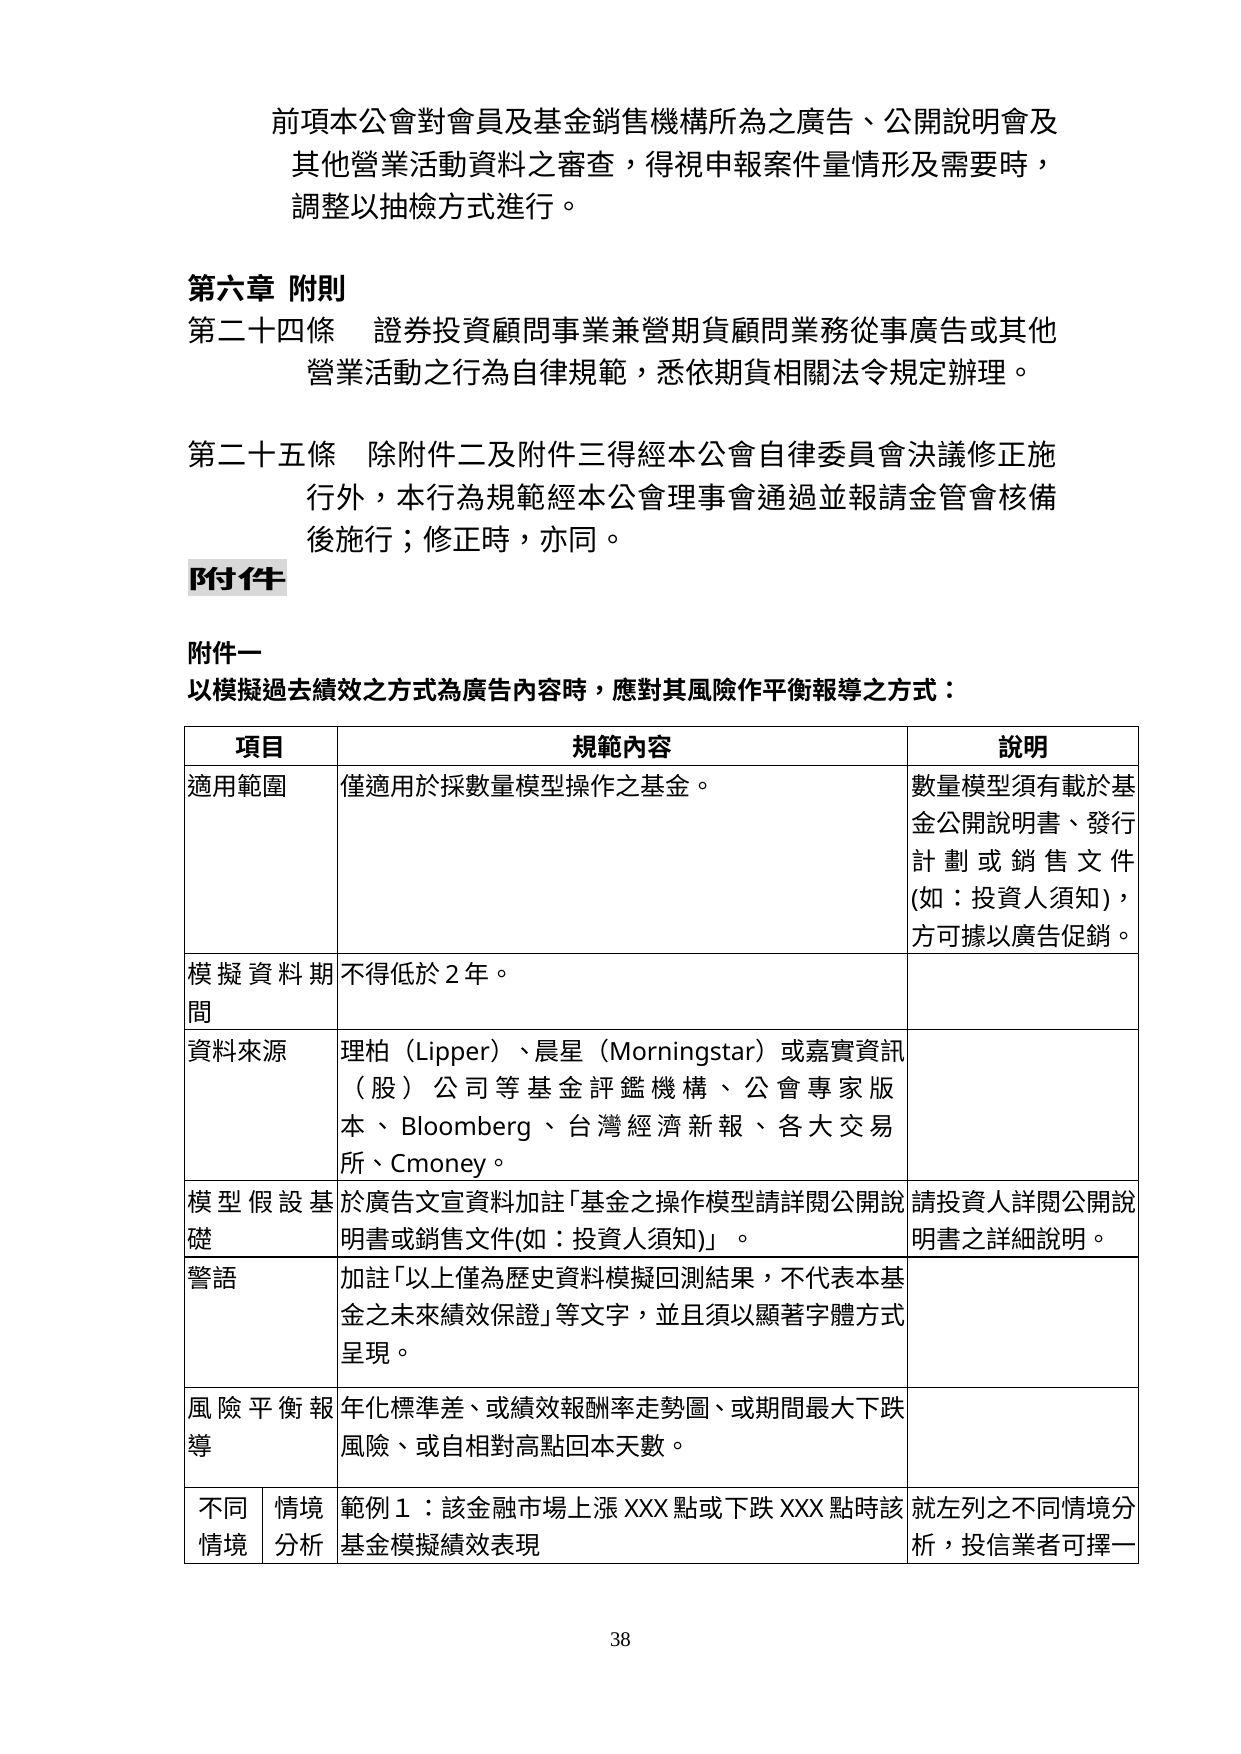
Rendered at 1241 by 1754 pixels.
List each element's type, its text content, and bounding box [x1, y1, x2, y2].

table_cell [908, 1388, 1138, 1487]
table_cell 情境分析 [263, 1488, 337, 1563]
text 第六章 附則 [187, 265, 1059, 308]
text 以模擬過去績效之方式為廣告內容時，應對其風險作平衡報導之方式： [187, 670, 1053, 707]
table_cell 僅適用於採數量模型操作之基金。 [338, 766, 907, 953]
table_cell [908, 1258, 1138, 1387]
text 第二十四條 證券投資顧問事業兼營期貨顧問業務從事廣告或其他營業活動之行為自律規範，悉依期貨相關法令規定辦理。 [187, 308, 1059, 392]
text 附件一 [187, 634, 1053, 670]
table_cell 請投資人詳閱公開說明書之詳細說明。 [908, 1181, 1138, 1256]
table_cell 數量模型須有載於基金公開說明書、發行計劃或銷售文件(如：投資人須知)，方可據以廣告促銷。 [908, 766, 1138, 953]
table_cell 不同情境 [185, 1488, 262, 1563]
table_cell [908, 954, 1138, 1029]
table_cell [908, 1030, 1138, 1180]
table_header 項目 [185, 727, 337, 765]
table_cell 資料來源 [185, 1030, 337, 1180]
text 第二十五條 除附件二及附件三得經本公會自律委員會決議修正施行外，本行為規範經本公會理事會通過並報請金管會核備後施行；修正時，亦同。 [187, 432, 1059, 559]
table_cell 理柏（Lipper）、晨星（Morningstar）或嘉實資訊（股）公司等基金評鑑機構、公會專家版本、Bloomberg、台灣經濟新報、各大交易所、Cmoney。 [338, 1030, 907, 1180]
table_header 規範內容 [338, 727, 907, 765]
table_cell 不得低於2年。 [338, 954, 907, 1029]
table_cell 警語 [185, 1258, 337, 1387]
table_cell 於廣告文宣資料加註「基金之操作模型請詳閱公開說明書或銷售文件(如：投資人須知)」。 [338, 1181, 907, 1256]
table_header 說明 [908, 727, 1138, 765]
table_cell 模擬資料期間 [185, 954, 337, 1029]
table_cell 加註「以上僅為歷史資料模擬回測結果，不代表本基金之未來績效保證」等文字，並且須以顯著字體方式呈現。 [338, 1258, 907, 1387]
table_cell 模型假設基礎 [185, 1181, 337, 1256]
table_cell 就左列之不同情境分析，投信業者可擇一 [908, 1488, 1138, 1563]
table_cell 範例１：該金融市場上漲XXX點或下跌XXX點時該基金模擬績效表現 [338, 1488, 907, 1563]
text 前項本公會對會員及基金銷售機構所為之廣告、公開說明會及其他營業活動資料之審查，得視申報案件量情形及需要時，調整以抽檢方式進行。 [187, 99, 1059, 226]
table_cell 風險平衡報導 [185, 1388, 337, 1487]
text 附件 [187, 559, 1053, 596]
table_cell 年化標準差、或績效報酬率走勢圖、或期間最大下跌風險、或自相對高點回本天數。 [338, 1388, 907, 1487]
table_cell 適用範圍 [185, 766, 337, 953]
